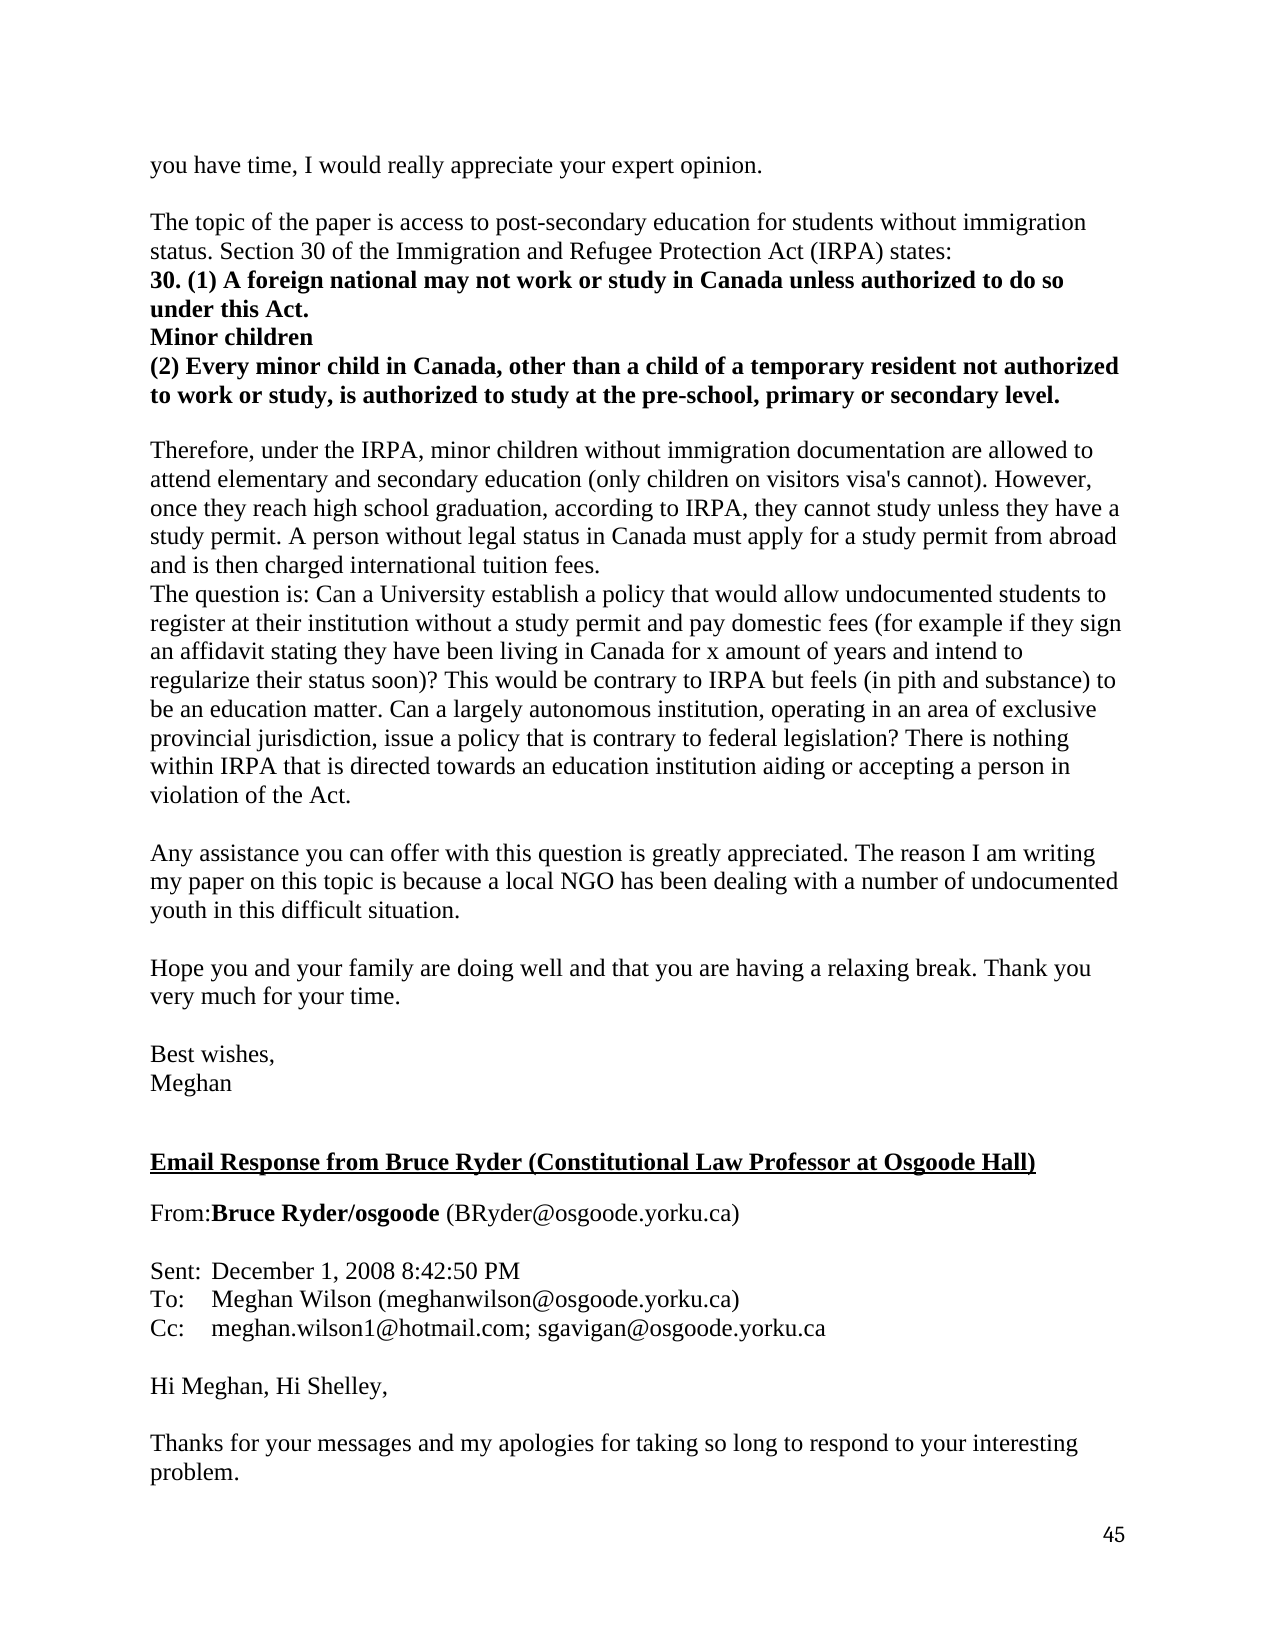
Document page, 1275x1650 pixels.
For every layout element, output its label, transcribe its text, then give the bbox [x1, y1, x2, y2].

table_cell meghan.wilson1@hotmail.com; sgavigan@osgoode.yorku.ca [211, 1313, 826, 1342]
text Hi Meghan, Hi Shelley, Thanks for your messages and my apologies for taking so long to respond to your interesting problem. [150, 1342, 1125, 1486]
table_cell [211, 1227, 826, 1256]
text Best wishes, Meghan [150, 1039, 1125, 1096]
table_cell Cc: [150, 1313, 211, 1342]
table_cell [150, 1227, 211, 1256]
text Therefore, under the IRPA, minor children without immigration documentation are allowed to attend elementary and secondary education (only children on visitors visa's cannot). However, once they reach high school graduation, according to IRPA, they cannot study unless they have a study permit. A person without legal status in Canada must apply for a study permit from abroad and is then charged international tuition fees. The question is: Can a University establish a policy that would allow undocumented students to register at their institution without a study permit and pay domestic fees (for example if they sign an affidavit stating they have been living in Canada for x amount of years and intend to regularize their status soon)? This would be contrary to IRPA but feels (in pith and substance) to be an education matter. Can a largely autonomous institution, operating in an area of exclusive provincial jurisdiction, issue a policy that is contrary to federal legislation? There is nothing within IRPA that is directed towards an education institution aiding or accepting a person in violation of the Act. [150, 435, 1125, 838]
text you have time, I would really appreciate your expert opinion. The topic of the paper is access to post-secondary education for students without immigration status. Section 30 of the Immigration and Refugee Protection Act (IRPA) states: 30. (1) A foreign national may not work or study in Canada unless authorized to do so under this Act. Minor children (2) Every minor child in Canada, other than a child of a temporary resident not authorized to work or study, is authorized to study at the pre-school, primary or secondary level. [150, 150, 1125, 435]
table_cell To: [150, 1285, 211, 1313]
table_cell Sent: [150, 1256, 211, 1284]
text Hope you and your family are doing well and that you are having a relaxing break. Thank you very much for your time. [150, 953, 1125, 1039]
text Any assistance you can offer with this question is greatly appreciated. The reason I am writing my paper on this topic is because a local NGO has been dealing with a number of undocumented youth in this difficult situation. [150, 838, 1125, 953]
text Email Response from Bruce Ryder (Constitutional Law Professor at Osgoode Hall) [150, 1147, 1125, 1176]
table_header From: [150, 1198, 211, 1227]
table_header Bruce Ryder/osgoode (BRyder@osgoode.yorku.ca) [211, 1198, 826, 1227]
table_cell December 1, 2008 8:42:50 PM [211, 1256, 826, 1284]
table_cell Meghan Wilson (meghanwilson@osgoode.yorku.ca) [211, 1285, 826, 1313]
